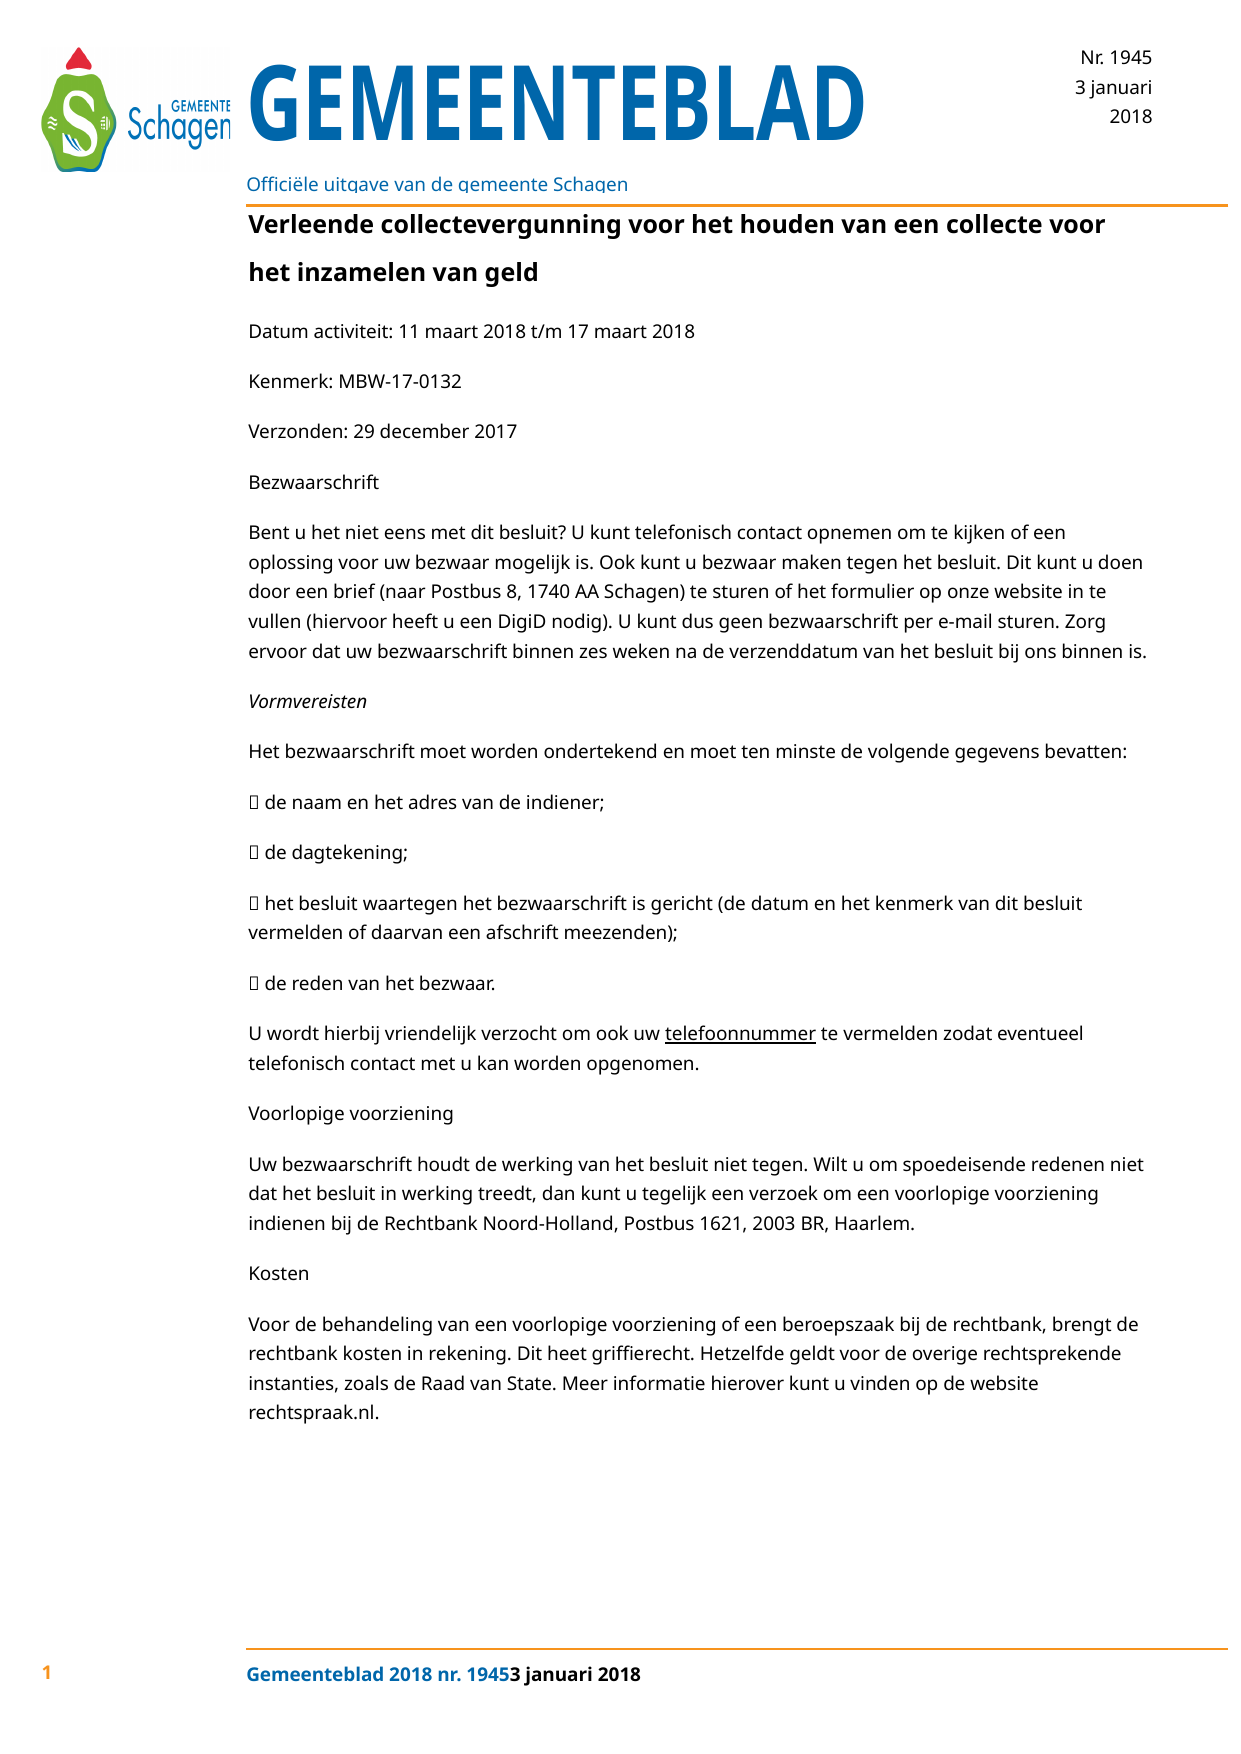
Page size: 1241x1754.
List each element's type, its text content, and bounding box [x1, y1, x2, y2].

picture [41, 47, 231, 172]
text  de dagtekening; [248, 839, 1152, 865]
text Verzonden: 29 december 2017 [248, 419, 1152, 444]
text Datum activiteit: 11 maart 2018 t/m 17 maart 2018 [248, 318, 1152, 344]
text Voor de behandeling van een voorlopige voorziening of een beroepszaak bij de rechtbank, brengt de rechtbank kosten in rekening. Dit heet griffierecht. Hetzelfde geldt voor de overige rechtsprekende instanties, zoals de Raad van State. Meer informatie hierover kunt u vinden op de website rechtspraak.nl. [248, 1311, 1152, 1425]
text U wordt hierbij vriendelijk verzocht om ook uw telefoonnummer te vermelden zodat eventueel telefonisch contact met u kan worden opgenomen. [248, 1020, 1152, 1076]
text  de reden van het bezwaar. [248, 970, 1152, 996]
text Kenmerk: MBW-17-0132 [248, 368, 1152, 394]
text Uw bezwaarschrift houdt de werking van het besluit niet tegen. Wilt u om spoedeisende redenen niet dat het besluit in werking treedt, dan kunt u tegelijk een verzoek om een voorlopige voorziening indienen bij de Rechtbank Noord-Holland, Postbus 1621, 2003 BR, Haarlem. [248, 1151, 1152, 1236]
text Het bezwaarschrift moet worden ondertekend en moet ten minste de volgende gegevens bevatten: [248, 739, 1152, 764]
text Verleende collectevergunning voor het houden van een collecte voor het inzamelen van geld [248, 207, 1152, 288]
text Bent u het niet eens met dit besluit? U kunt telefonisch contact opnemen om te kijken of een oplossing voor uw bezwaar mogelijk is. Ook kunt u bezwaar maken tegen het besluit. Dit kunt u doen door een brief (naar Postbus 8, 1740 AA Schagen) te sturen of het formulier op onze website in te vullen (hiervoor heeft u een DigiD nodig). U kunt dus geen bezwaarschrift per e-mail sturen. Zorg ervoor dat uw bezwaarschrift binnen zes weken na de verzenddatum van het besluit bij ons binnen is. [248, 519, 1152, 664]
text Kosten [248, 1260, 1152, 1286]
text  het besluit waartegen het bezwaarschrift is gericht (de datum en het kenmerk van dit besluit vermelden of daarvan een afschrift meezenden); [248, 890, 1152, 945]
text Voorlopige voorziening [248, 1100, 1152, 1126]
text Bezwaarschrift [248, 469, 1152, 495]
text Vormvereisten [248, 688, 1152, 714]
text  de naam en het adres van de indiener; [248, 789, 1152, 815]
